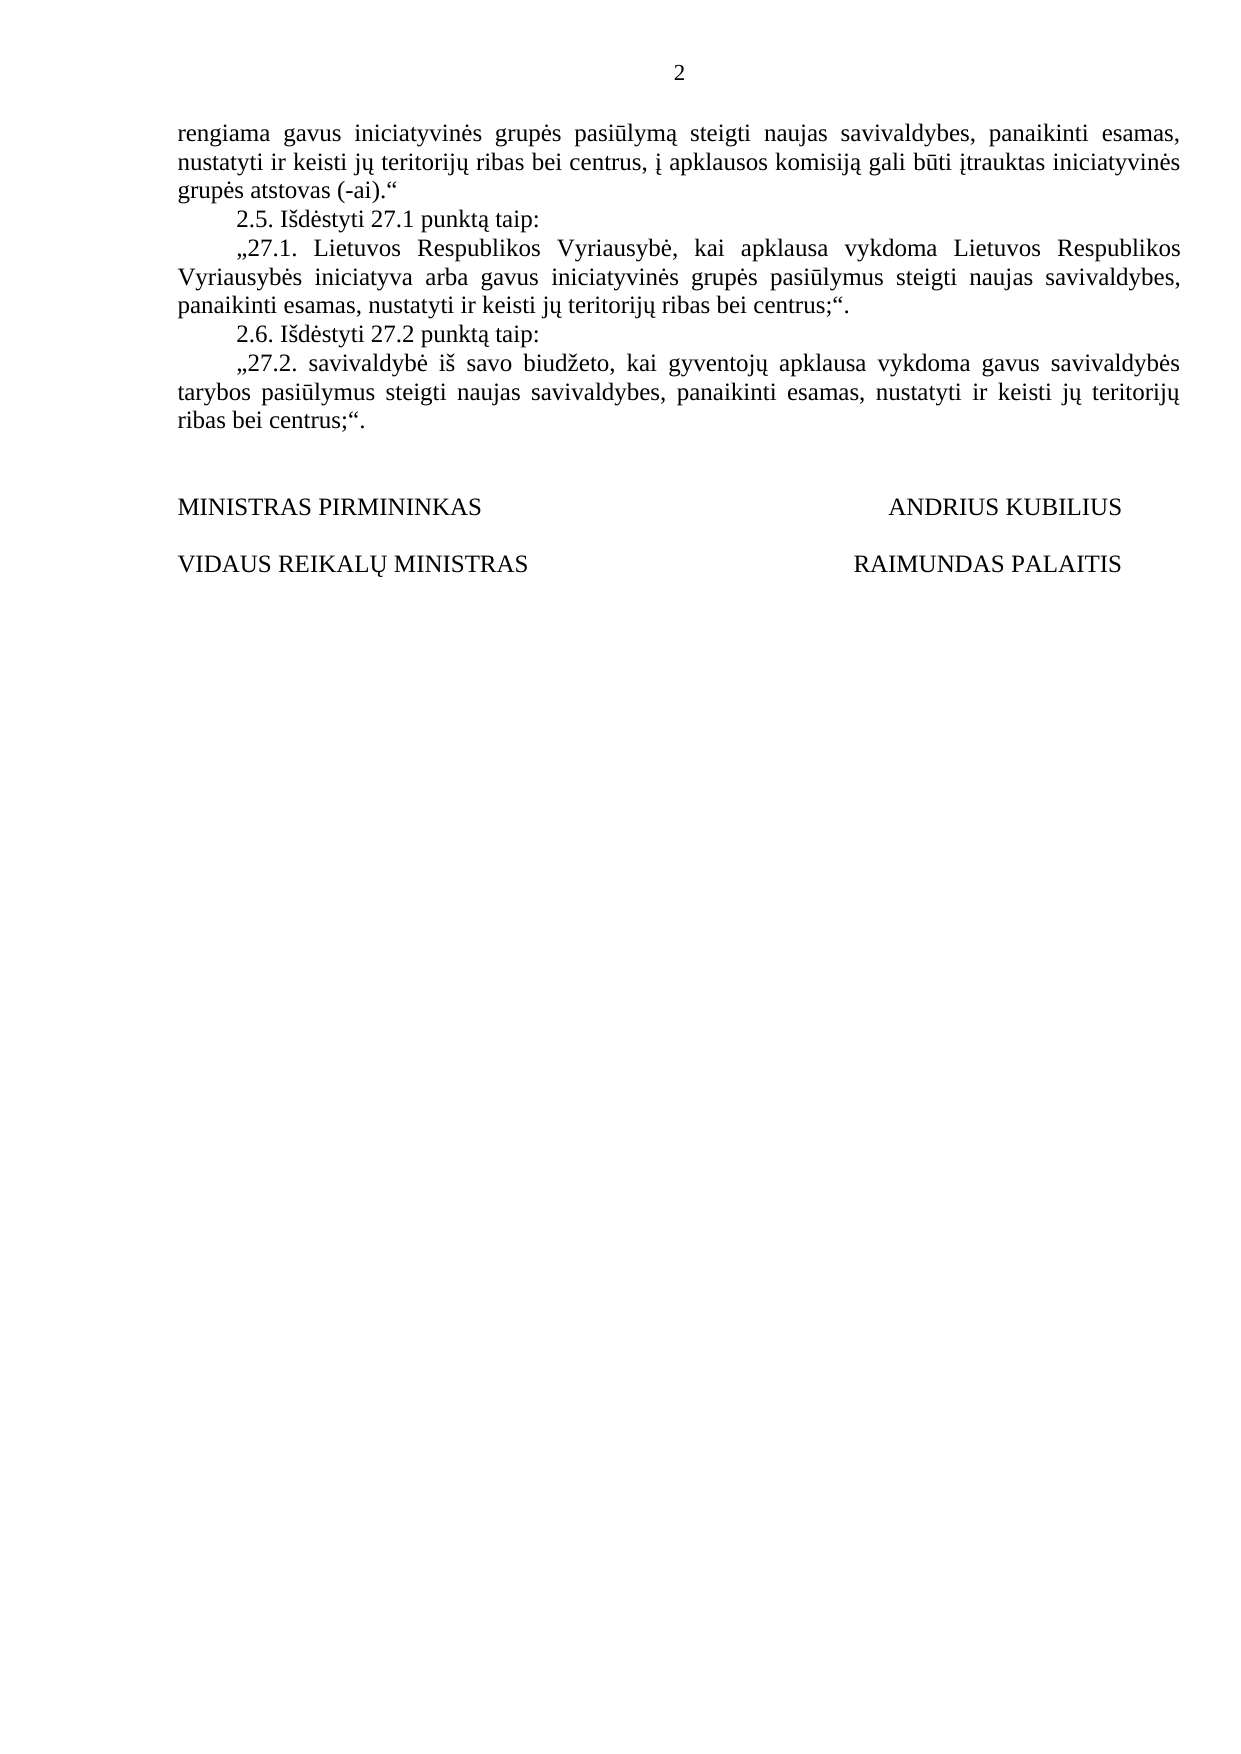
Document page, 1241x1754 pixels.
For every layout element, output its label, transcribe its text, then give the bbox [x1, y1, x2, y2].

text „27.1. Lietuvos Respublikos Vyriausybė, kai apklausa vykdoma Lietuvos Respublikos Vyriausybės iniciatyva arba gavus iniciatyvinės grupės pasiūlymus steigti naujas savivaldybes, panaikinti esamas, nustatyti ir keisti jų teritorijų ribas bei centrus;“. [177, 233, 1181, 319]
text VIDAUS REIKALŲ MINISTRAS RAIMUNDAS PALAITIS [177, 549, 1181, 578]
text 2.5. Išdėstyti 27.1 punktą taip: [177, 204, 1181, 233]
text „27.2. savivaldybė iš savo biudžeto, kai gyventojų apklausa vykdoma gavus savivaldybės tarybos pasiūlymus steigti naujas savivaldybes, panaikinti esamas, nustatyti ir keisti jų teritorijų ribas bei centrus;“. [177, 348, 1181, 434]
text rengiama gavus iniciatyvinės grupės pasiūlymą steigti naujas savivaldybes, panaikinti esamas, nustatyti ir keisti jų teritorijų ribas bei centrus, į apklausos komisiją gali būti įtrauktas iniciatyvinės grupės atstovas (-ai).“ [177, 118, 1181, 204]
text 2.6. Išdėstyti 27.2 punktą taip: [177, 319, 1181, 348]
text MINISTRAS PIRMININKAS ANDRIUS KUBILIUS [177, 492, 1181, 521]
